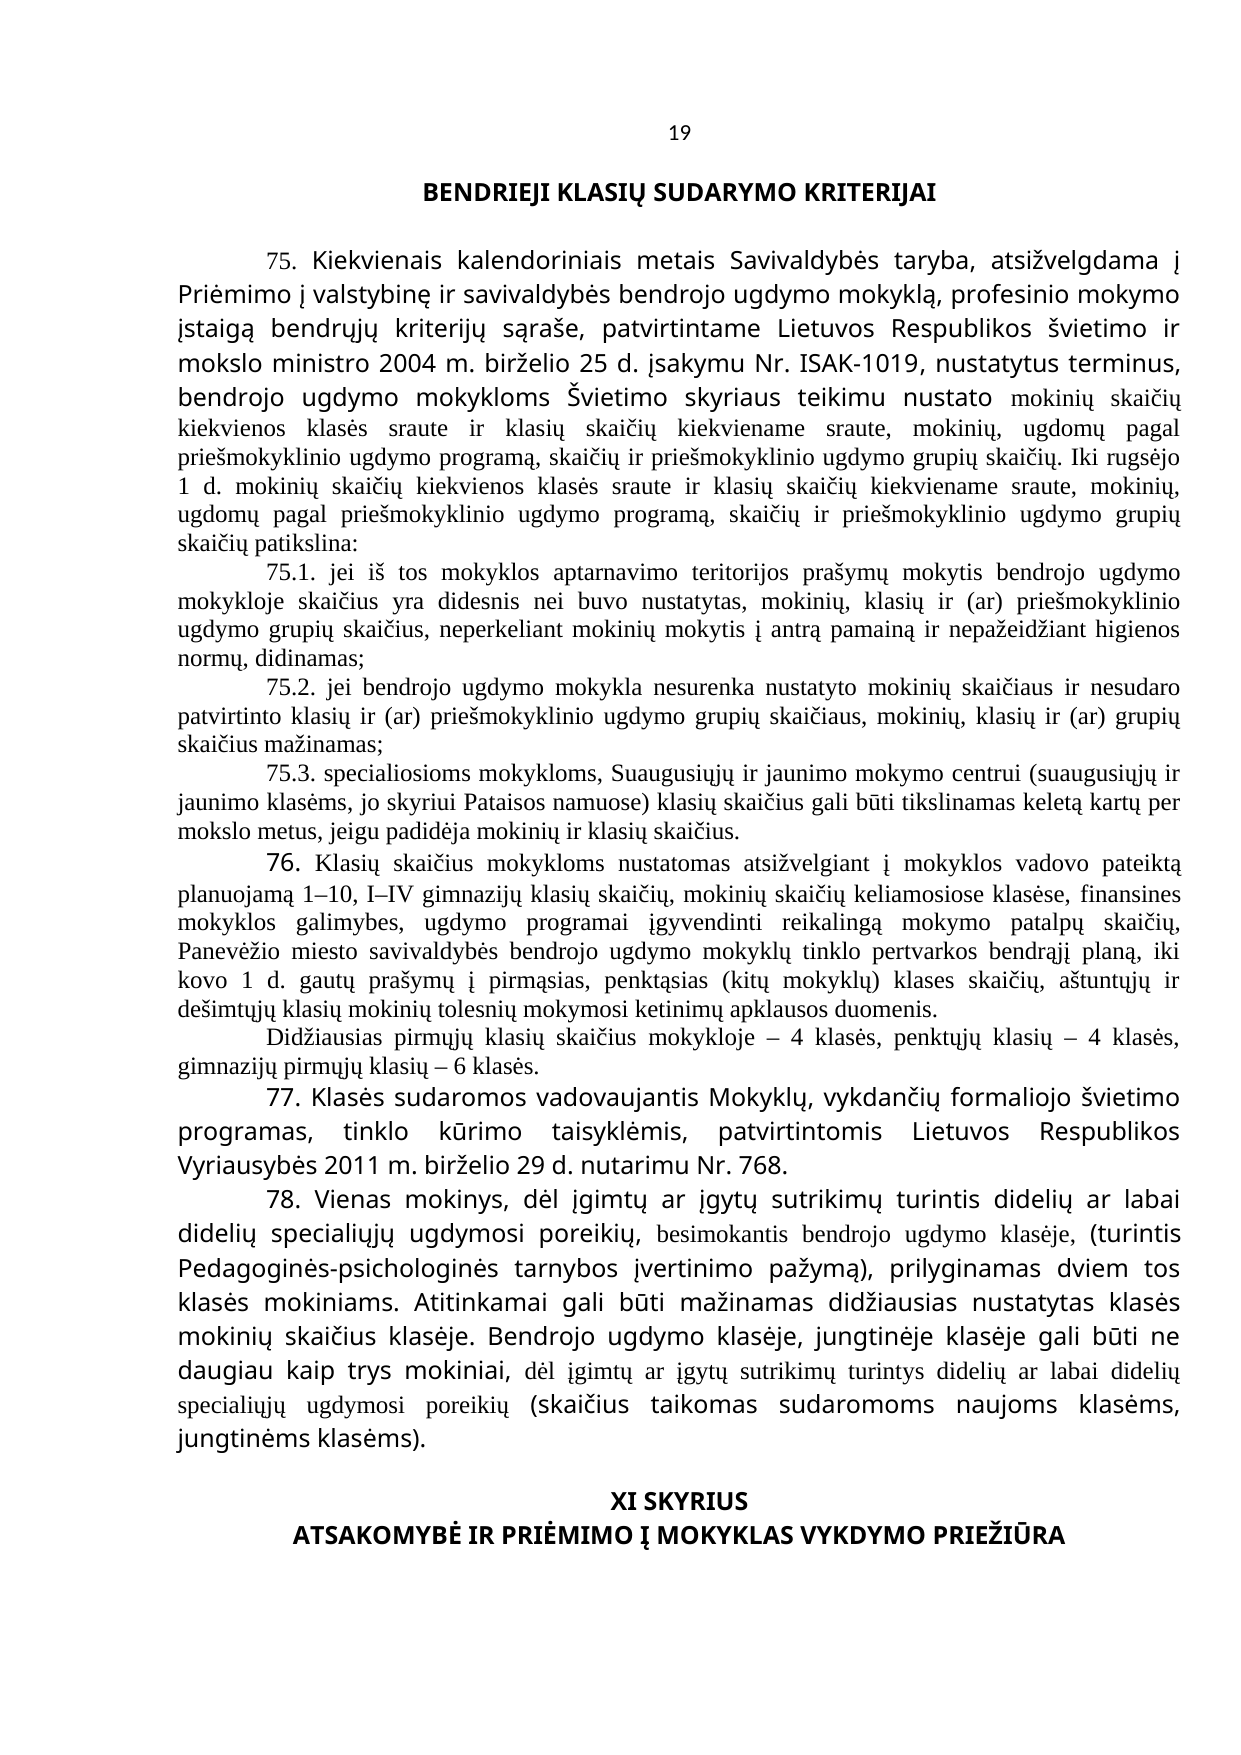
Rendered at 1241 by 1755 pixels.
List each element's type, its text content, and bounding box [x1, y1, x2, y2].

text 76. Klasių skaičius mokykloms nustatomas atsižvelgiant į mokyklos vadovo pateiktą planuojamą 1–10, I–IV gimnazijų klasių skaičių, mokinių skaičių keliamosiose klasėse, finansines mokyklos galimybes, ugdymo programai įgyvendinti reikalingą mokymo patalpų skaičių, Panevėžio miesto savivaldybės bendrojo ugdymo mokyklų tinklo pertvarkos bendrąjį planą, iki kovo 1 d. gautų prašymų į pirmąsias, penktąsias (kitų mokyklų) klases skaičių, aštuntųjų ir dešimtųjų klasių mokinių tolesnių mokymosi ketinimų apklausos duomenis. [177, 844, 1181, 1022]
text XI SKYRIUS [177, 1483, 1181, 1517]
text BENDRIEJI KLASIŲ SUDARYMO KRITERIJAI [177, 175, 1181, 209]
text 75. Kiekvienais kalendoriniais metais Savivaldybės taryba, atsižvelgdama į Priėmimo į valstybinę ir savivaldybės bendrojo ugdymo mokyklą, profesinio mokymo įstaigą bendrųjų kriterijų sąraše, patvirtintame Lietuvos Respublikos švietimo ir mokslo ministro 2004 m. birželio 25 d. įsakymu Nr. ISAK-1019, nustatytus terminus, bendrojo ugdymo mokykloms Švietimo skyriaus teikimu nustato mokinių skaičių kiekvienos klasės sraute ir klasių skaičių kiekviename sraute, mokinių, ugdomų pagal priešmokyklinio ugdymo programą, skaičių ir priešmokyklinio ugdymo grupių skaičių. Iki rugsėjo 1 d. mokinių skaičių kiekvienos klasės sraute ir klasių skaičių kiekviename sraute, mokinių, ugdomų pagal priešmokyklinio ugdymo programą, skaičių ir priešmokyklinio ugdymo grupių skaičių patikslina: [177, 243, 1181, 557]
text 77. Klasės sudaromos vadovaujantis Mokyklų, vykdančių formaliojo švietimo programas, tinklo kūrimo taisyklėmis, patvirtintomis Lietuvos Respublikos Vyriausybės 2011 m. birželio 29 d. nutarimu Nr. 768. [177, 1080, 1181, 1182]
text 75.1. jei iš tos mokyklos aptarnavimo teritorijos prašymų mokytis bendrojo ugdymo mokykloje skaičius yra didesnis nei buvo nustatytas, mokinių, klasių ir (ar) priešmokyklinio ugdymo grupių skaičius, neperkeliant mokinių mokytis į antrą pamainą ir nepažeidžiant higienos normų, didinamas; [177, 557, 1181, 672]
text 78. Vienas mokinys, dėl įgimtų ar įgytų sutrikimų turintis didelių ar labai didelių specialiųjų ugdymosi poreikių, besimokantis bendrojo ugdymo klasėje, (turintis Pedagoginės-psichologinės tarnybos įvertinimo pažymą), prilyginamas dviem tos klasės mokiniams. Atitinkamai gali būti mažinamas didžiausias nustatytas klasės mokinių skaičius klasėje. Bendrojo ugdymo klasėje, jungtinėje klasėje gali būti ne daugiau kaip trys mokiniai, dėl įgimtų ar įgytų sutrikimų turintys didelių ar labai didelių specialiųjų ugdymosi poreikių (skaičius taikomas sudaromoms naujoms klasėms, jungtinėms klasėms). [177, 1182, 1181, 1454]
text 75.3. specialiosioms mokykloms, Suaugusiųjų ir jaunimo mokymo centrui (suaugusiųjų ir jaunimo klasėms, jo skyriui Pataisos namuose) klasių skaičius gali būti tikslinamas keletą kartų per mokslo metus, jeigu padidėja mokinių ir klasių skaičius. [177, 758, 1181, 844]
text ATSAKOMYBĖ IR PRIĖMIMO Į MOKYKLAS VYKDYMO PRIEŽIŪRA [177, 1517, 1181, 1551]
text Didžiausias pirmųjų klasių skaičius mokykloje – 4 klasės, penktųjų klasių – 4 klasės, gimnazijų pirmųjų klasių – 6 klasės. [177, 1022, 1181, 1080]
text 75.2. jei bendrojo ugdymo mokykla nesurenka nustatyto mokinių skaičiaus ir nesudaro patvirtinto klasių ir (ar) priešmokyklinio ugdymo grupių skaičiaus, mokinių, klasių ir (ar) grupių skaičius mažinamas; [177, 672, 1181, 758]
